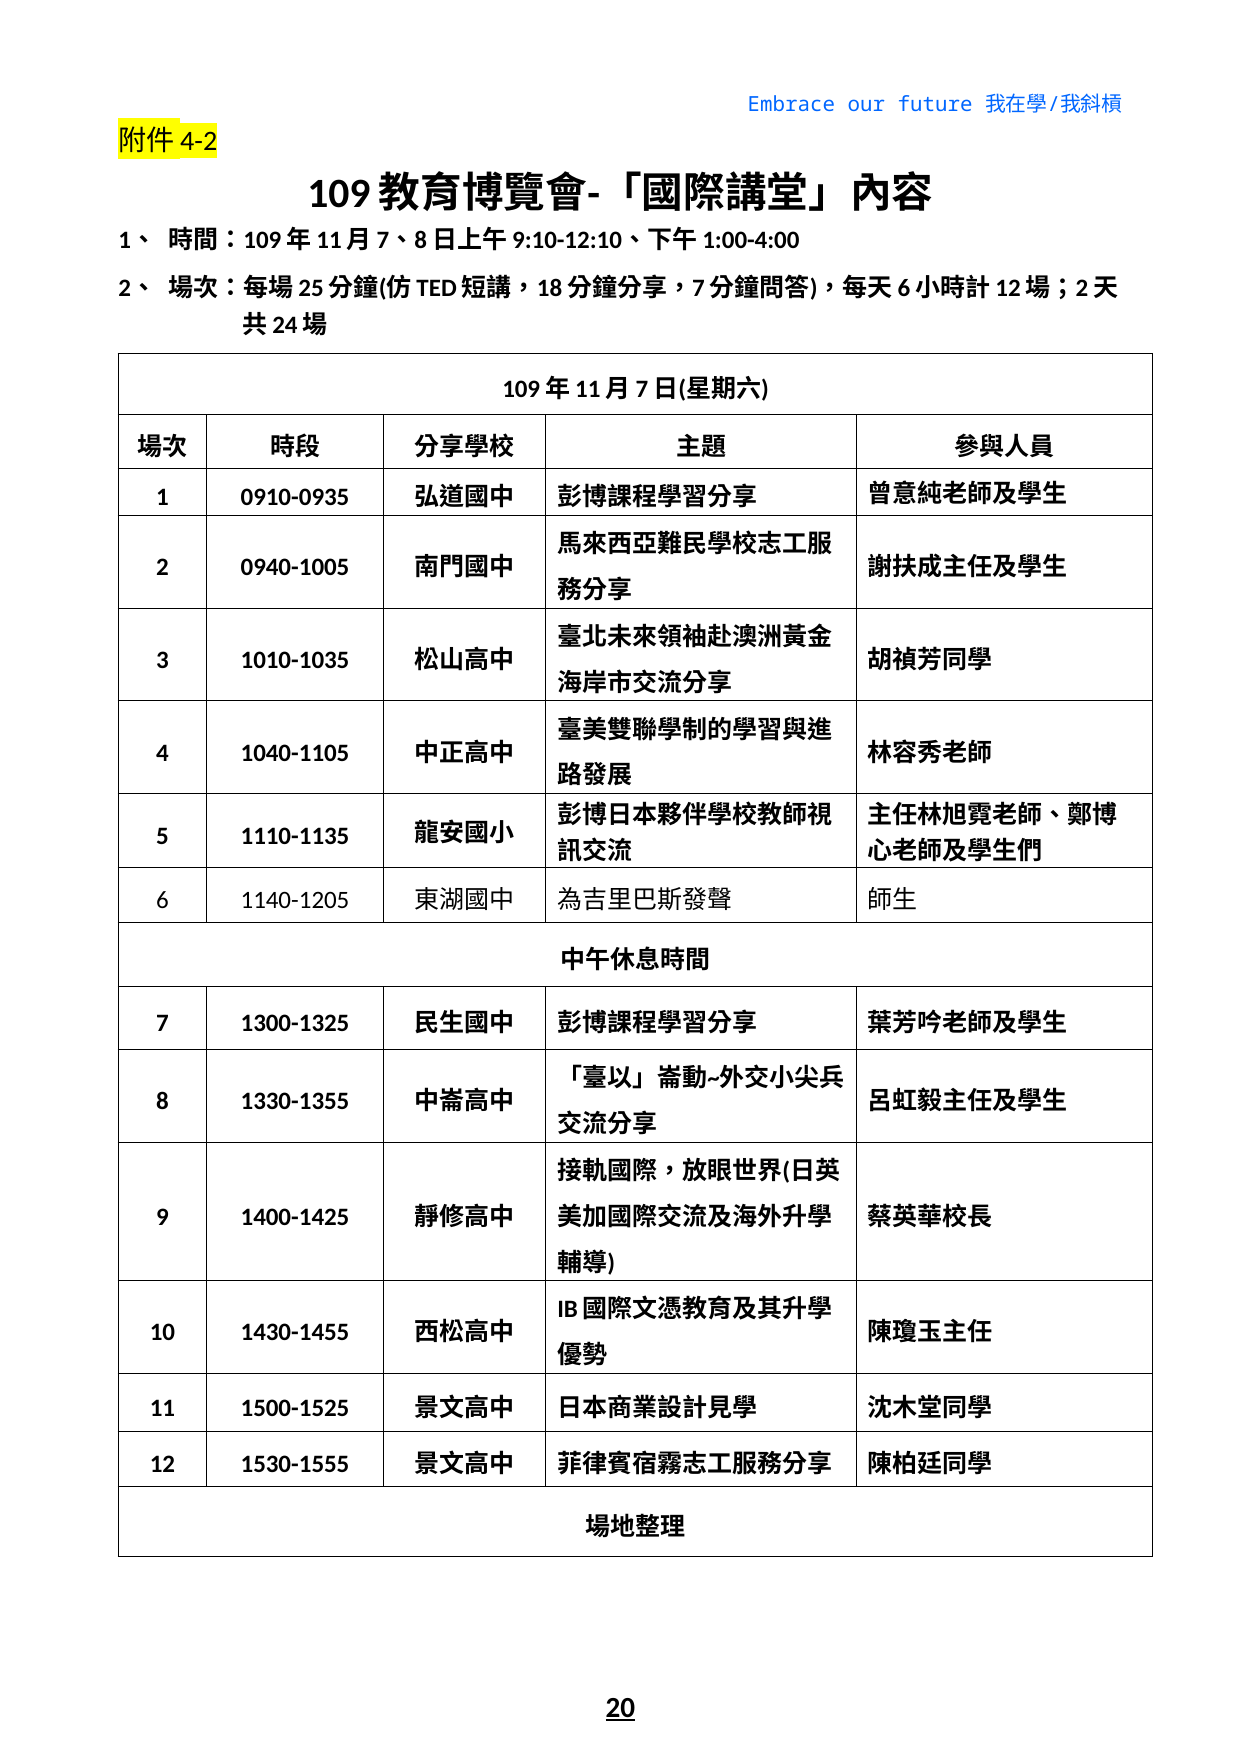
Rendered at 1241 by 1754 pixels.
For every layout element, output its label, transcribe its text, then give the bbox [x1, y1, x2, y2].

table_cell 沈木堂同學 [857, 1374, 1152, 1431]
table_header 109年11月7日(星期六) [119, 354, 1152, 414]
table_cell 呂虹毅主任及學生 [857, 1050, 1152, 1142]
table_cell 12 [119, 1432, 206, 1486]
table_cell 弘道國中 [384, 469, 545, 515]
table_cell 9 [119, 1143, 206, 1280]
table_cell IB國際文憑教育及其升學優勢 [546, 1281, 856, 1373]
table_cell 東湖國中 [384, 868, 545, 922]
table_cell 1500-1525 [207, 1374, 383, 1431]
table_cell 1 [119, 469, 206, 515]
table_cell 5 [119, 794, 206, 867]
table_cell 為吉里巴斯發聲 [546, 868, 856, 922]
table_cell 彭博課程學習分享 [546, 987, 856, 1049]
text 附件4-2 [118, 118, 1122, 159]
table_cell 陳柏廷同學 [857, 1432, 1152, 1486]
table_cell 6 [119, 868, 206, 922]
table_cell 龍安國小 [384, 794, 545, 867]
table_cell 分享學校 [384, 415, 545, 468]
table_cell 景文高中 [384, 1374, 545, 1431]
table_cell 陳瓊玉主任 [857, 1281, 1152, 1373]
table_cell 南門國中 [384, 516, 545, 608]
table_cell 1430-1455 [207, 1281, 383, 1373]
table_cell 1010-1035 [207, 609, 383, 700]
table_cell 靜修高中 [384, 1143, 545, 1280]
table_cell 場地整理 [119, 1487, 1152, 1556]
table_cell 松山高中 [384, 609, 545, 700]
table_cell 林容秀老師 [857, 701, 1152, 793]
table_cell 民生國中 [384, 987, 545, 1049]
table_cell 3 [119, 609, 206, 700]
table_cell 接軌國際，放眼世界(日英美加國際交流及海外升學輔導) [546, 1143, 856, 1280]
table_cell 參與人員 [857, 415, 1152, 468]
table_cell 中崙高中 [384, 1050, 545, 1142]
table_cell 中午休息時間 [119, 923, 1152, 986]
table_cell 日本商業設計見學 [546, 1374, 856, 1431]
table_cell 1330-1355 [207, 1050, 383, 1142]
table_cell 4 [119, 701, 206, 793]
table_cell 曾意純老師及學生 [857, 469, 1152, 515]
table_cell 11 [119, 1374, 206, 1431]
table_cell 臺北未來領袖赴澳洲黃金海岸市交流分享 [546, 609, 856, 700]
table_cell 2 [119, 516, 206, 608]
table_cell 馬來西亞難民學校志工服務分享 [546, 516, 856, 608]
list 時間：109年11月7、8日上午9:10-12:10、下午1:00-4:00 [118, 219, 1122, 255]
table_cell 「臺以」崙動~外交小尖兵交流分享 [546, 1050, 856, 1142]
table_cell 胡禎芳同學 [857, 609, 1152, 700]
table_cell 主任林旭霓老師、鄭博心老師及學生們 [857, 794, 1152, 867]
table_cell 景文高中 [384, 1432, 545, 1486]
table_cell 0940-1005 [207, 516, 383, 608]
table_cell 場次 [119, 415, 206, 468]
table_cell 謝扶成主任及學生 [857, 516, 1152, 608]
table_cell 1140-1205 [207, 868, 383, 922]
table_cell 主題 [546, 415, 856, 468]
table_cell 1300-1325 [207, 987, 383, 1049]
table_cell 西松高中 [384, 1281, 545, 1373]
table_cell 10 [119, 1281, 206, 1373]
list 場次：每場25分鐘(仿TED短講，18分鐘分享，7分鐘問答)，每天6小時計12場；2天共24場 [118, 268, 1122, 340]
table_cell 菲律賓宿霧志工服務分享 [546, 1432, 856, 1486]
table_cell 1110-1135 [207, 794, 383, 867]
text 109教育博覽會-「國際講堂」內容 [118, 159, 1122, 219]
table_cell 1040-1105 [207, 701, 383, 793]
table_cell 彭博課程學習分享 [546, 469, 856, 515]
table_cell 中正高中 [384, 701, 545, 793]
table_cell 臺美雙聯學制的學習與進路發展 [546, 701, 856, 793]
table_cell 葉芳吟老師及學生 [857, 987, 1152, 1049]
table_cell 師生 [857, 868, 1152, 922]
table_cell 7 [119, 987, 206, 1049]
table_cell 蔡英華校長 [857, 1143, 1152, 1280]
table_cell 彭博日本夥伴學校教師視訊交流 [546, 794, 856, 867]
table_cell 8 [119, 1050, 206, 1142]
table_cell 1530-1555 [207, 1432, 383, 1486]
table_cell 1400-1425 [207, 1143, 383, 1280]
table_cell 時段 [207, 415, 383, 468]
table_cell 0910-0935 [207, 469, 383, 515]
